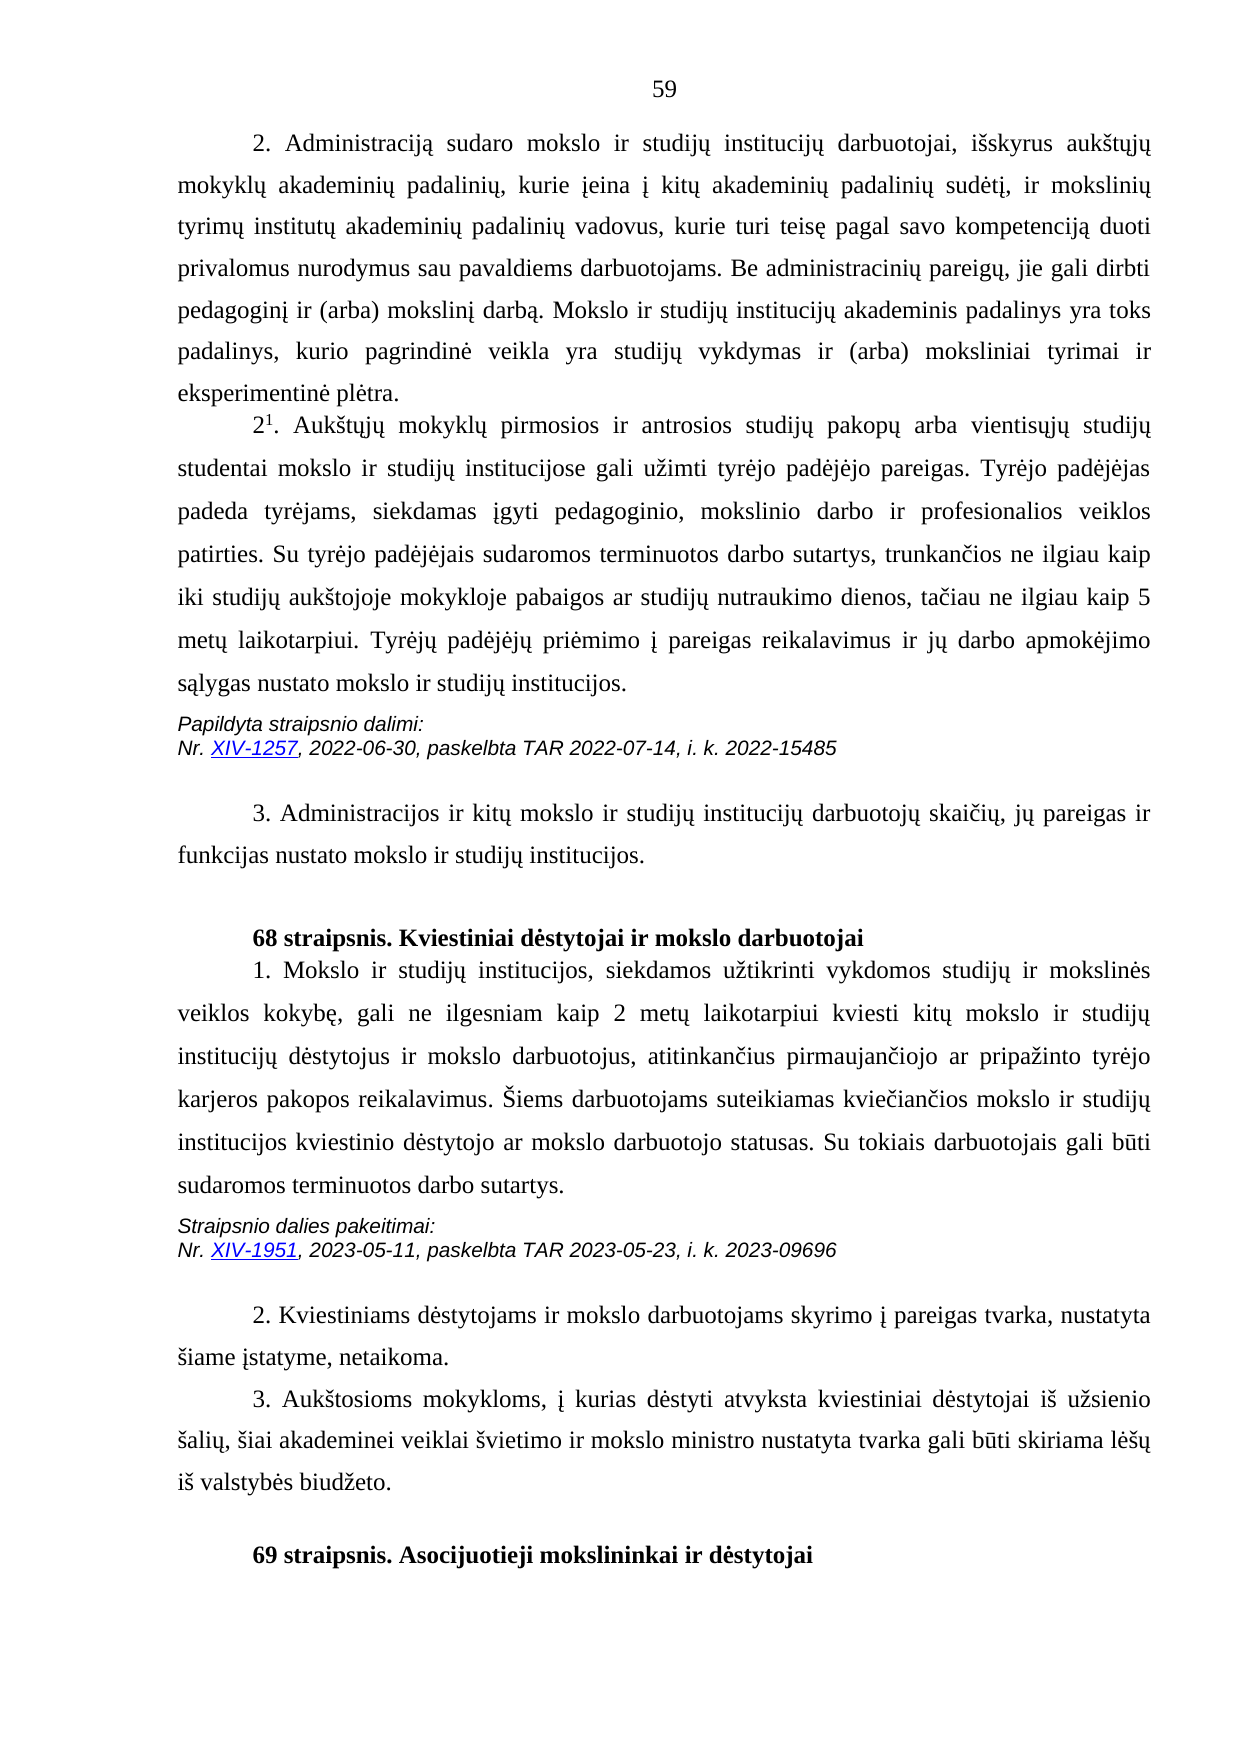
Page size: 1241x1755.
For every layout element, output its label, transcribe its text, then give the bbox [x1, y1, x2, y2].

text Nr. XIV-1257, 2022-06-30, paskelbta TAR 2022-07-14, i. k. 2022-15485 [177, 736, 1152, 759]
text 69 straipsnis. Asocijuotieji mokslininkai ir dėstytojai [177, 1540, 1152, 1569]
text 68 straipsnis. Kviestiniai dėstytojai ir mokslo darbuotojai [177, 913, 1152, 955]
text 2. Administraciją sudaro mokslo ir studijų institucijų darbuotojai, išskyrus aukštųjų mokyklų akademinių padalinių, kurie įeina į kitų akademinių padalinių sudėtį, ir mokslinių tyrimų institutų akademinių padalinių vadovus, kurie turi teisę pagal savo kompetenciją duoti privalomus nurodymus sau pavaldiems darbuotojams. Be administracinių pareigų, jie gali dirbti pedagoginį ir (arba) mokslinį darbą. Mokslo ir studijų institucijų akademinis padalinys yra toks padalinys, kurio pagrindinė veikla yra studijų vykdymas ir (arba) moksliniai tyrimai ir eksperimentinė plėtra. [177, 118, 1152, 410]
text 3. Aukštosioms mokykloms, į kurias dėstyti atvyksta kviestiniai dėstytojai iš užsienio šalių, šiai akademinei veiklai švietimo ir mokslo ministro nustatyta tvarka gali būti skiriama lėšų iš valstybės biudžeto. [177, 1374, 1152, 1499]
text 21. Aukštųjų mokyklų pirmosios ir antrosios studijų pakopų arba vientisųjų studijų studentai mokslo ir studijų institucijose gali užimti tyrėjo padėjėjo pareigas. Tyrėjo padėjėjas padeda tyrėjams, siekdamas įgyti pedagoginio, mokslinio darbo ir profesionalios veiklos patirties. Su tyrėjo padėjėjais sudaromos terminuotos darbo sutartys, trunkančios ne ilgiau kaip iki studijų aukštojoje mokykloje pabaigos ar studijų nutraukimo dienos, tačiau ne ilgiau kaip 5 metų laikotarpiui. Tyrėjų padėjėjų priėmimo į pareigas reikalavimus ir jų darbo apmokėjimo sąlygas nustato mokslo ir studijų institucijos. [177, 410, 1152, 697]
text Papildyta straipsnio dalimi: [177, 712, 1152, 736]
text 2. Kviestiniams dėstytojams ir mokslo darbuotojams skyrimo į pareigas tvarka, nustatyta šiame įstatyme, netaikoma. [177, 1290, 1152, 1374]
text Straipsnio dalies pakeitimai: [177, 1214, 1152, 1238]
text Nr. XIV-1951, 2023-05-11, paskelbta TAR 2023-05-23, i. k. 2023-09696 [177, 1238, 1152, 1262]
text 1. Mokslo ir studijų institucijos, siekdamos užtikrinti vykdomos studijų ir mokslinės veiklos kokybę, gali ne ilgesniam kaip 2 metų laikotarpiui kviesti kitų mokslo ir studijų institucijų dėstytojus ir mokslo darbuotojus, atitinkančius pirmaujančiojo ar pripažinto tyrėjo karjeros pakopos reikalavimus. Šiems darbuotojams suteikiamas kviečiančios mokslo ir studijų institucijos kviestinio dėstytojo ar mokslo darbuotojo statusas. Su tokiais darbuotojais gali būti sudaromos terminuotos darbo sutartys. [177, 955, 1152, 1199]
text 3. Administracijos ir kitų mokslo ir studijų institucijų darbuotojų skaičių, jų pareigas ir funkcijas nustato mokslo ir studijų institucijos. [177, 788, 1152, 872]
